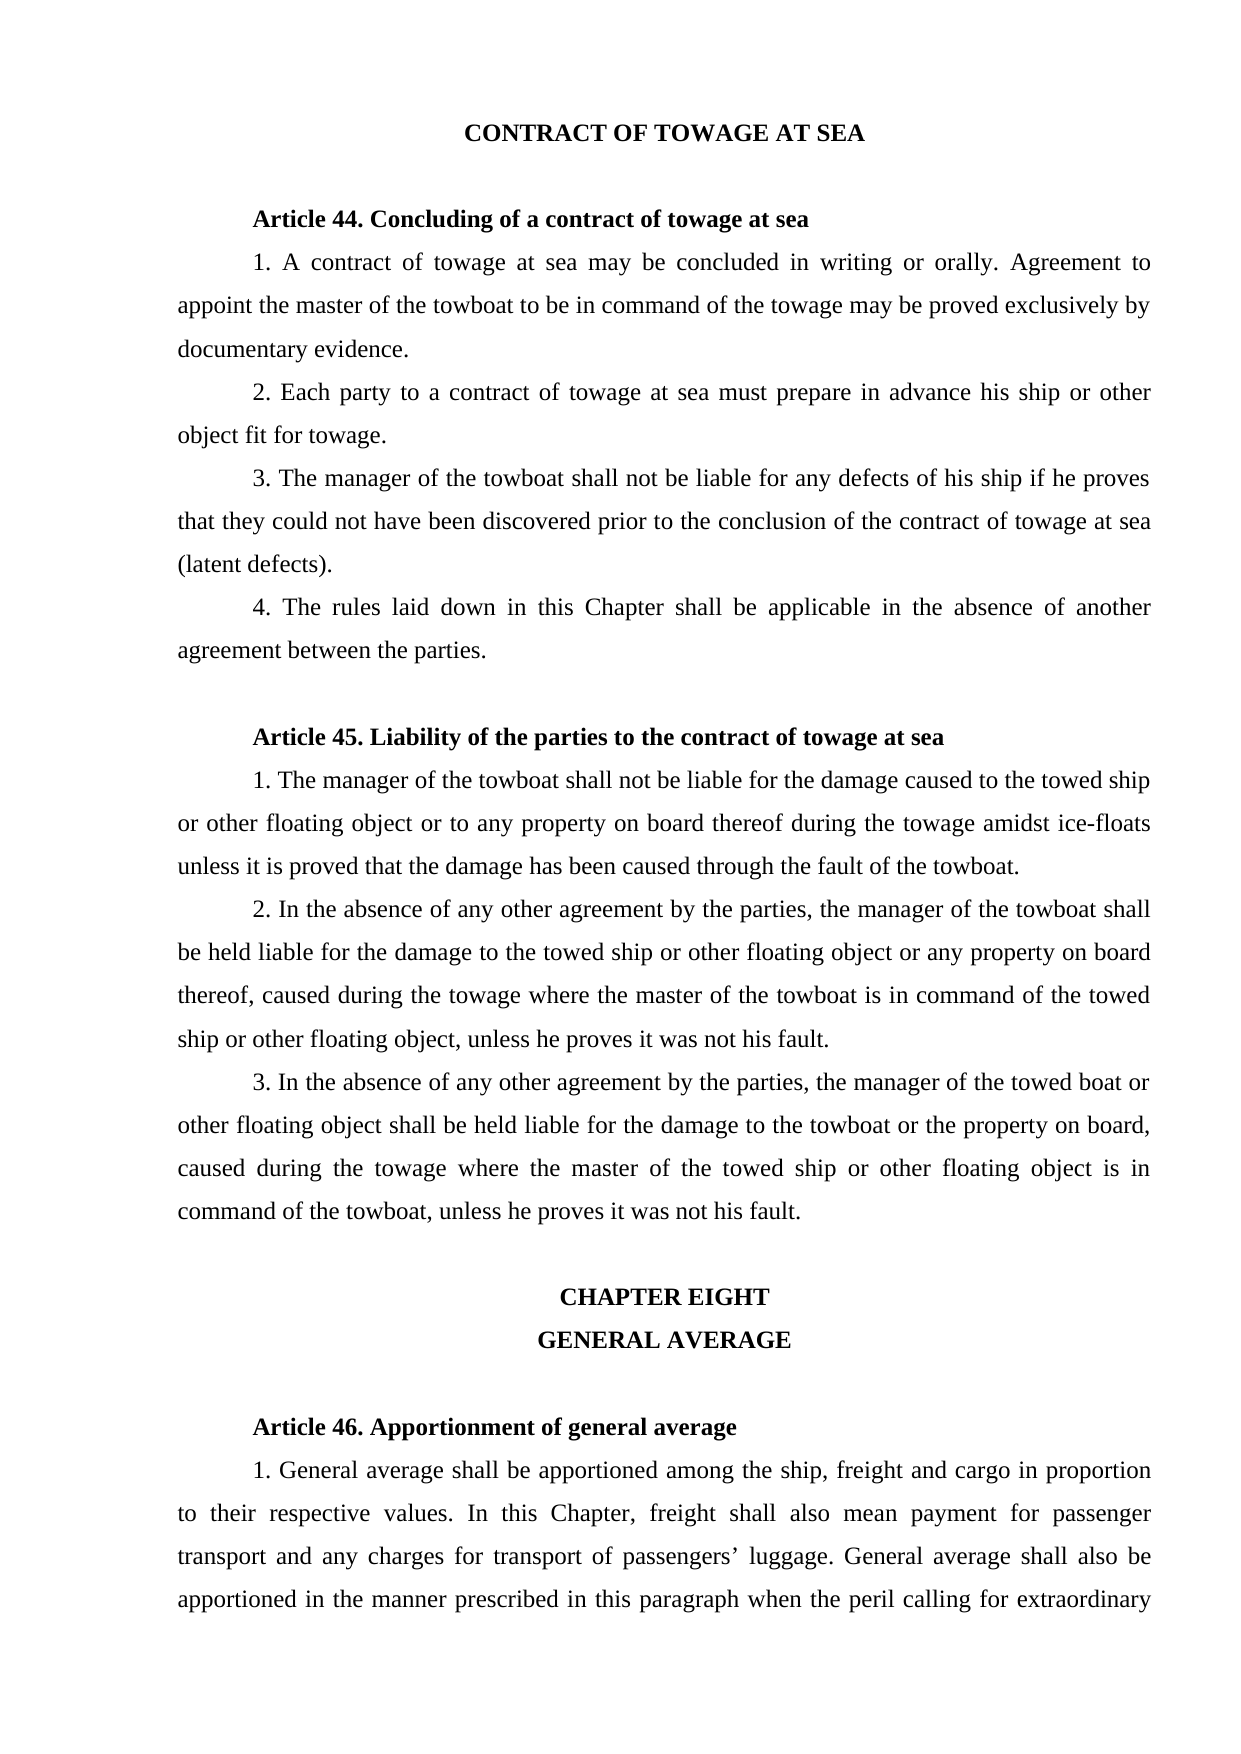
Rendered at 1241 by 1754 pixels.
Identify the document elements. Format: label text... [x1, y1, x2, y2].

text CHAPTER EIGHT [177, 1282, 1152, 1311]
text Article 46. Apportionment of general average [177, 1412, 1152, 1441]
text 4. The rules laid down in this Chapter shall be applicable in the absence of another agreement between the parties. [177, 592, 1152, 664]
text 1. The manager of the towboat shall not be liable for the damage caused to the towed ship or other floating object or to any property on board thereof during the towage amidst ice-floats unless it is proved that the damage has been caused through the fault of the towboat. [177, 765, 1152, 880]
text GENERAL AVERAGE [177, 1326, 1152, 1354]
text 2. In the absence of any other agreement by the parties, the manager of the towboat shall be held liable for the damage to the towed ship or other floating object or any property on board thereof, caused during the towage where the master of the towboat is in command of the towed ship or other floating object, unless he proves it was not his fault. [177, 894, 1152, 1052]
text 2. Each party to a contract of towage at sea must prepare in advance his ship or other object fit for towage. [177, 377, 1152, 449]
text 1. General average shall be apportioned among the ship, freight and cargo in proportion to their respective values. In this Chapter, freight shall also mean payment for passenger transport and any charges for transport of passengers’ luggage. General average shall also be apportioned in the manner prescribed in this paragraph when the peril calling for extraordinary [177, 1455, 1152, 1613]
text Article 44. Concluding of a contract of towage at sea [177, 204, 1152, 233]
text 3. The manager of the towboat shall not be liable for any defects of his ship if he proves that they could not have been discovered prior to the conclusion of the contract of towage at sea (latent defects). [177, 463, 1152, 578]
text 3. In the absence of any other agreement by the parties, the manager of the towed boat or other floating object shall be held liable for the damage to the towboat or the property on board, caused during the towage where the master of the towed ship or other floating object is in command of the towboat, unless he proves it was not his fault. [177, 1067, 1152, 1225]
text Article 45. Liability of the parties to the contract of towage at sea [177, 722, 1152, 751]
text CONTRACT OF TOWAGE AT SEA [177, 118, 1152, 147]
text 1. A contract of towage at sea may be concluded in writing or orally. Agreement to appoint the master of the towboat to be in command of the towage may be proved exclusively by documentary evidence. [177, 247, 1152, 362]
